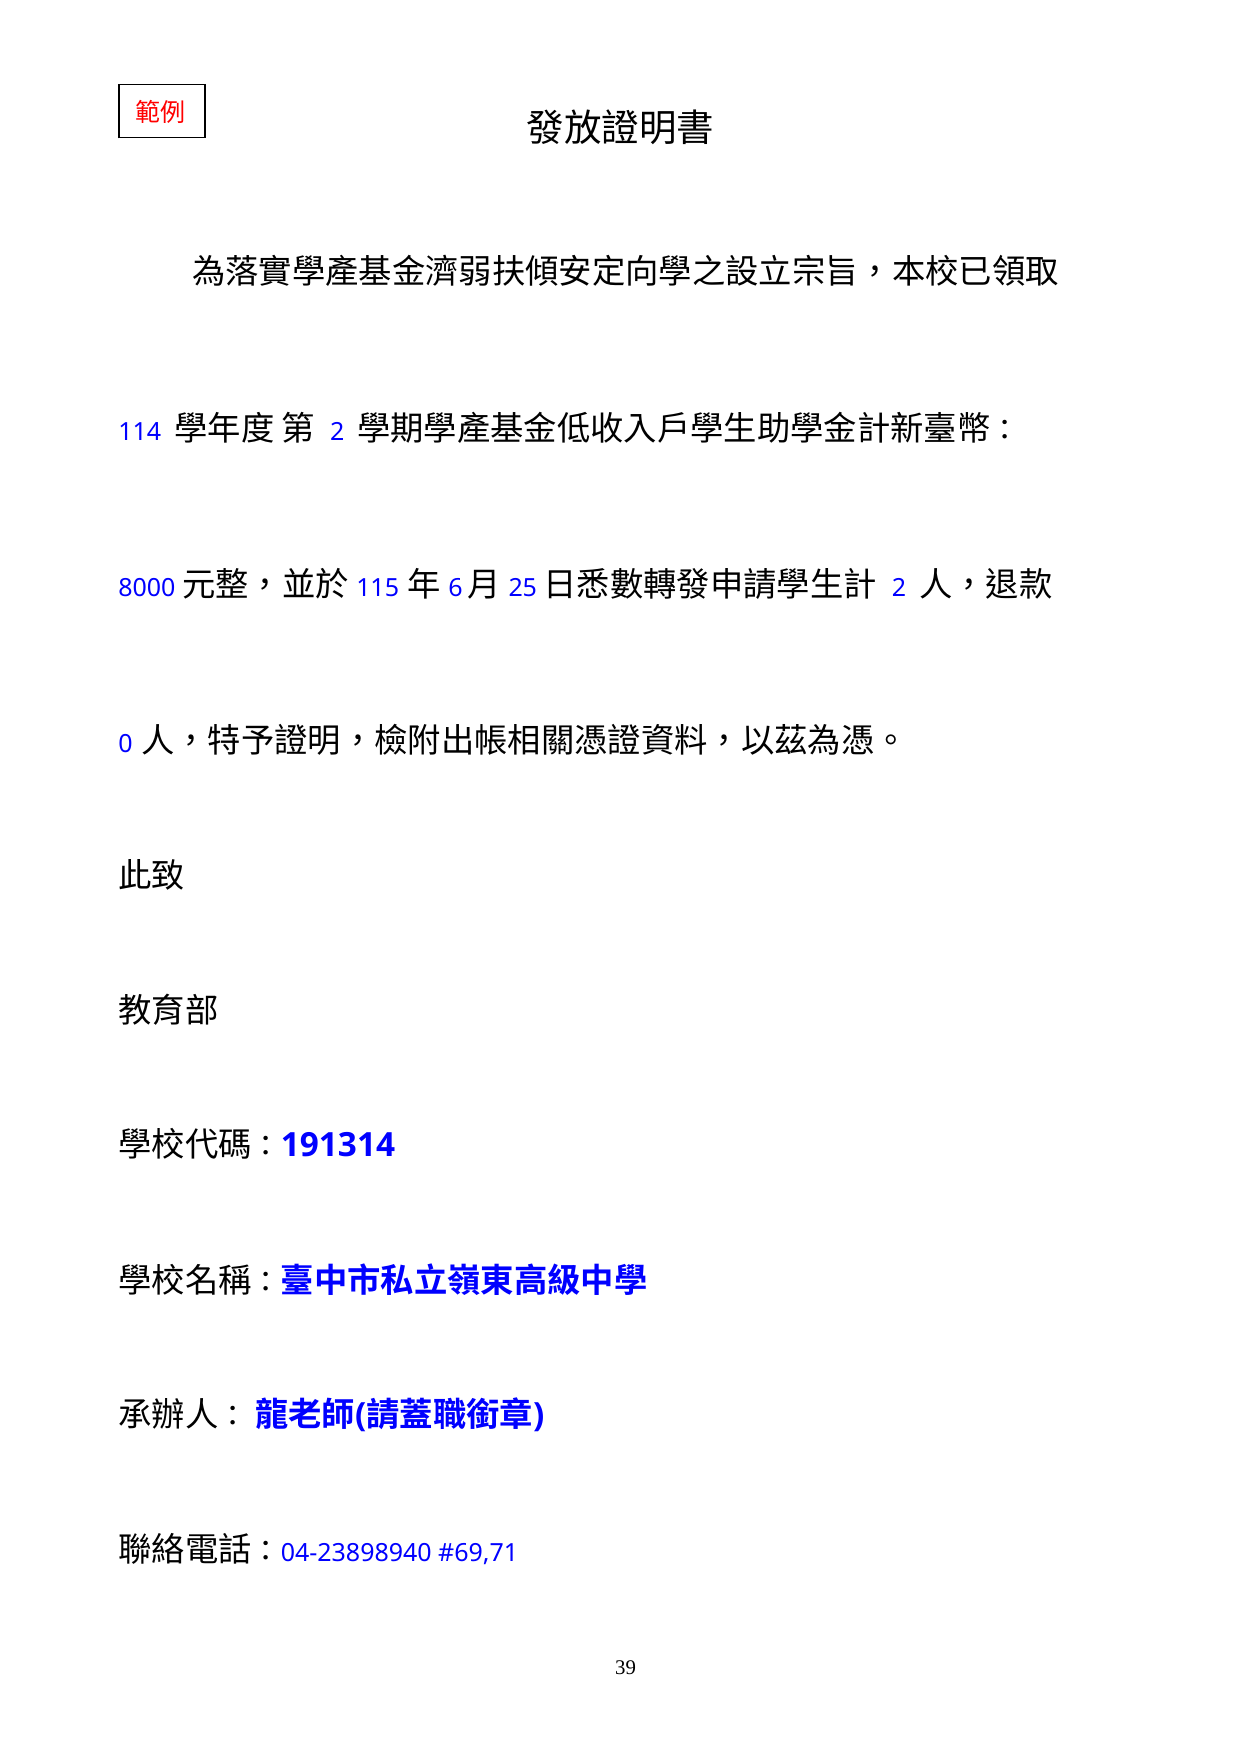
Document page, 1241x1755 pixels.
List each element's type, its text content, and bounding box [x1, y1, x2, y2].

text 聯絡電話：04-23898940 #69,71 [118, 1506, 1122, 1568]
text 學校代碼：191314 [118, 1101, 1122, 1163]
text 此致 [118, 831, 1122, 894]
text 為落實學產基金濟弱扶傾安定向學之設立宗旨，本校已領取114 學年度 第 2 學期學產基金低收入戶學生助學金計新臺幣：8000 元整，並於 115 年 6月 25 日悉數轉發申請學生計 2 人，退款 0 人，特予證明，檢附出帳相關憑證資料，以茲為憑。 [118, 228, 1063, 759]
text 教育部 [118, 966, 1122, 1028]
text 發放證明書 [118, 84, 1122, 146]
text 範例 [135, 93, 189, 129]
text 承辦人： 龍老師(請蓋職銜章) [118, 1371, 1122, 1433]
text 學校名稱：臺中市私立嶺東高級中學 [118, 1236, 1122, 1298]
